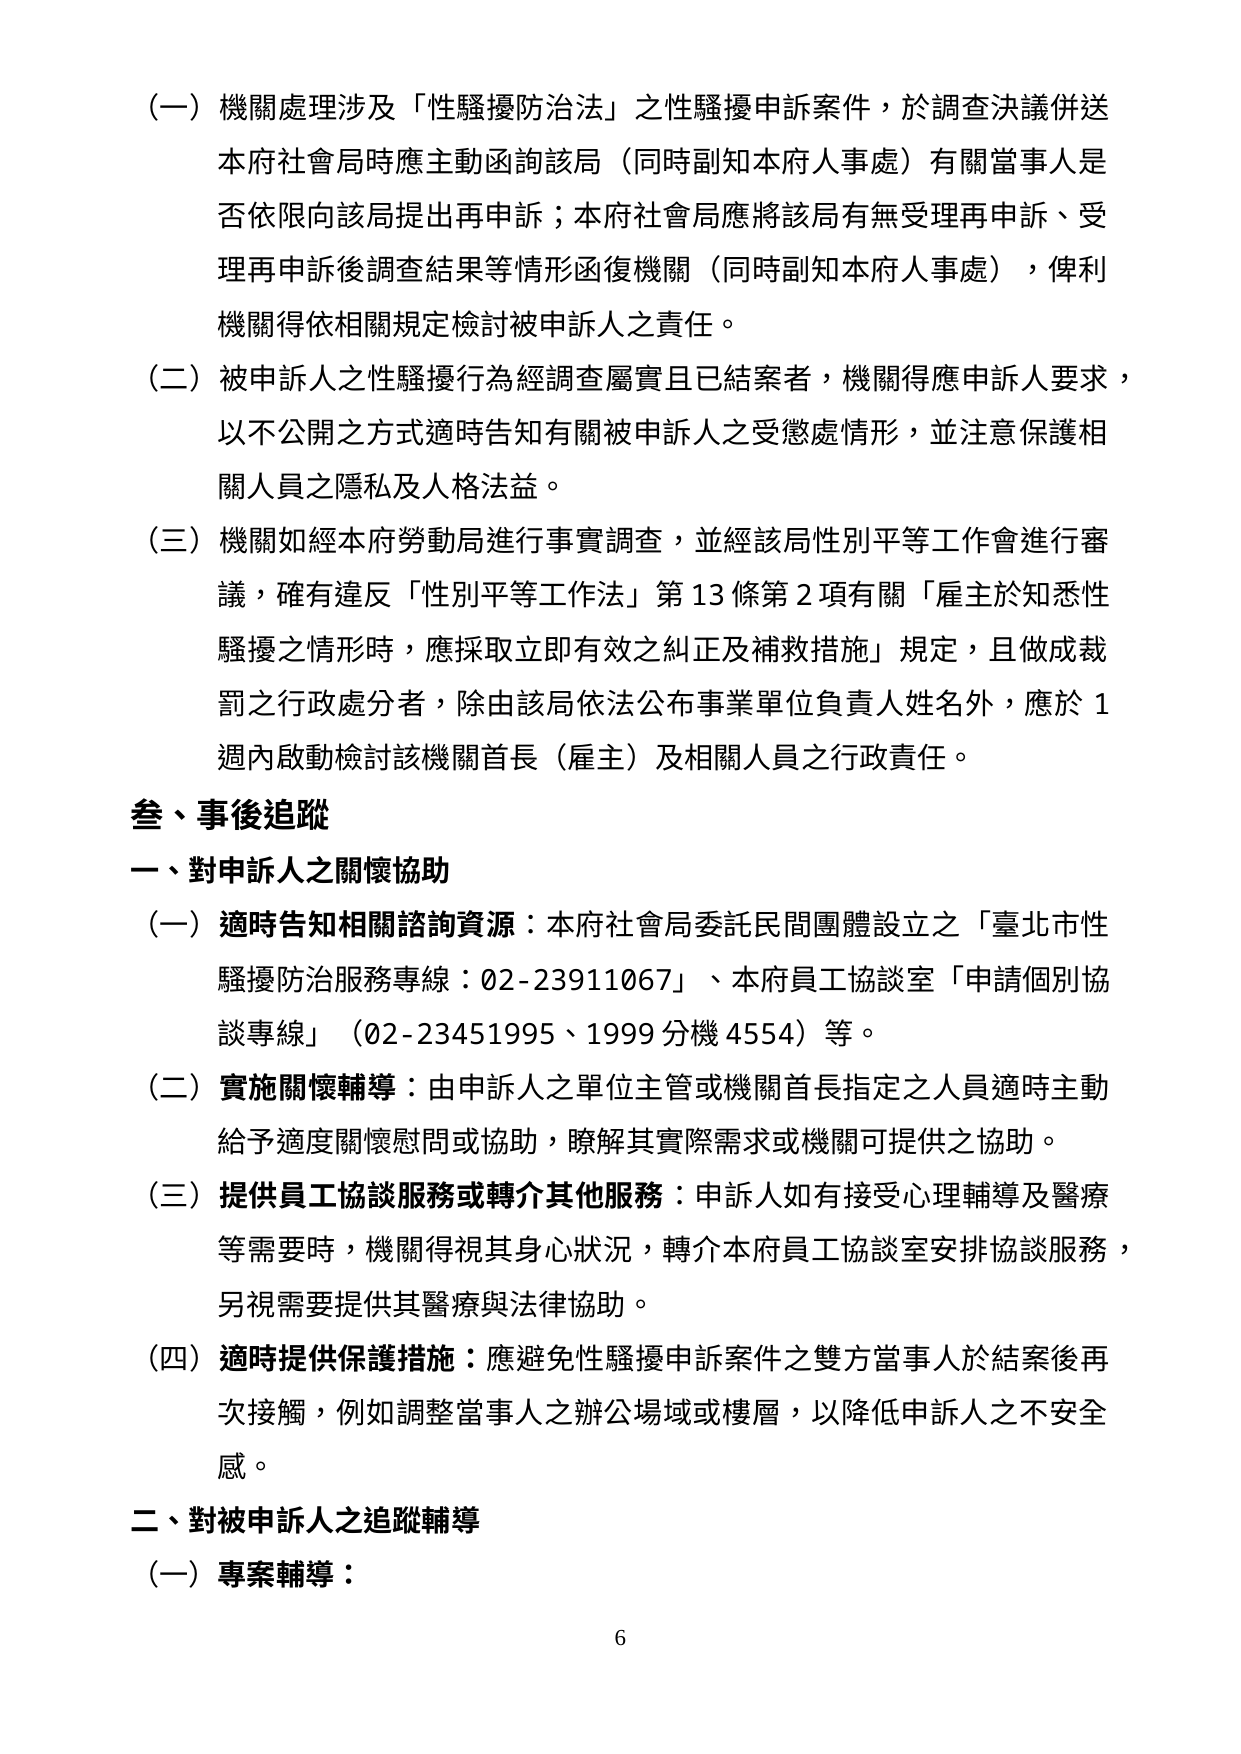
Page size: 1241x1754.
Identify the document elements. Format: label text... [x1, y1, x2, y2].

text （一）適時告知相關諮詢資源：本府社會局委託民間團體設立之「臺北市性騷擾防治服務專線：02-23911067」、本府員工協談室「申請個別協談專線」（02-23451995、1999分機4554）等。 [130, 892, 1110, 1055]
text （二）被申訴人之性騷擾行為經調查屬實且已結案者，機關得應申訴人要求，以不公開之方式適時告知有關被申訴人之受懲處情形，並注意保護相關人員之隱私及人格法益。 [130, 346, 1110, 508]
text （一）機關處理涉及「性騷擾防治法」之性騷擾申訴案件，於調查決議併送本府社會局時應主動函詢該局（同時副知本府人事處）有關當事人是否依限向該局提出再申訴；本府社會局應將該局有無受理再申訴、受理再申訴後調查結果等情形函復機關（同時副知本府人事處），俾利機關得依相關規定檢討被申訴人之責任。 [130, 75, 1110, 346]
text （四）適時提供保護措施：應避免性騷擾申訴案件之雙方當事人於結案後再次接觸，例如調整當事人之辦公場域或樓層，以降低申訴人之不安全感。 [130, 1326, 1110, 1488]
text 叁、事後追蹤 [130, 784, 1110, 838]
text （三）提供員工協談服務或轉介其他服務：申訴人如有接受心理輔導及醫療等需要時，機關得視其身心狀況，轉介本府員工協談室安排協談服務，另視需要提供其醫療與法律協助。 [130, 1163, 1110, 1326]
text （一）專案輔導： [130, 1542, 1110, 1597]
text 一、對申訴人之關懷協助 [130, 838, 1110, 892]
text 二、對被申訴人之追蹤輔導 [130, 1488, 1110, 1542]
text （二）實施關懷輔導：由申訴人之單位主管或機關首長指定之人員適時主動給予適度關懷慰問或協助，瞭解其實際需求或機關可提供之協助。 [130, 1055, 1110, 1163]
text （三）機關如經本府勞動局進行事實調查，並經該局性別平等工作會進行審議，確有違反「性別平等工作法」第13條第2項有關「雇主於知悉性騷擾之情形時，應採取立即有效之糾正及補救措施」規定，且做成裁罰之行政處分者，除由該局依法公布事業單位負責人姓名外，應於1週內啟動檢討該機關首長（雇主）及相關人員之行政責任。 [130, 508, 1110, 779]
